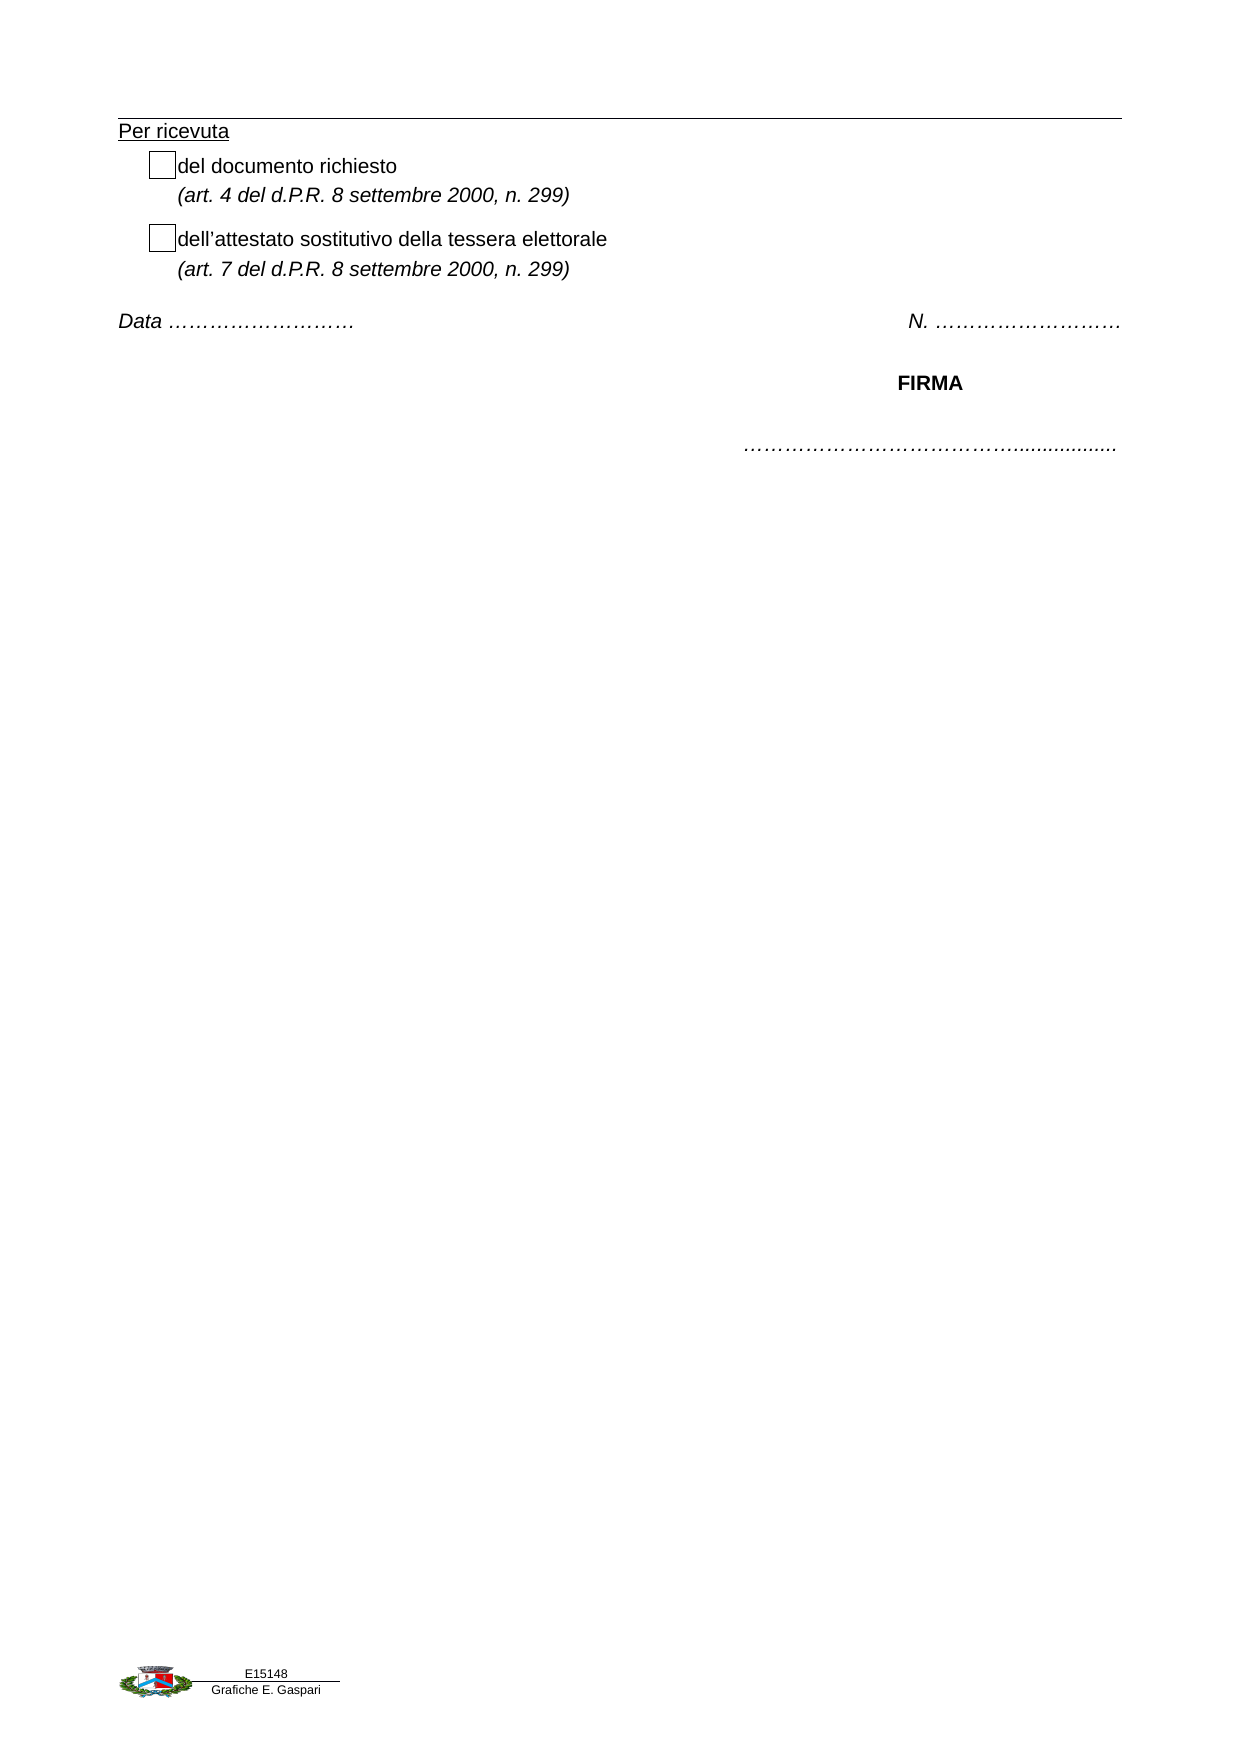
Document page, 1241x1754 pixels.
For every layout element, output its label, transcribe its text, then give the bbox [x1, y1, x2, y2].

table_header Per ricevuta del documento richiesto (art. 4 del d.P.R. 8 settembre 2000, n. 299) dell’attestato sostitutivo della tessera elettorale (art. 7 del d.P.R. 8 settembre 2000, n. 299) Data ……………………… N. ……………………… FIRMA ………………………………….................. [118, 119, 1122, 456]
picture [118, 1666, 193, 1698]
